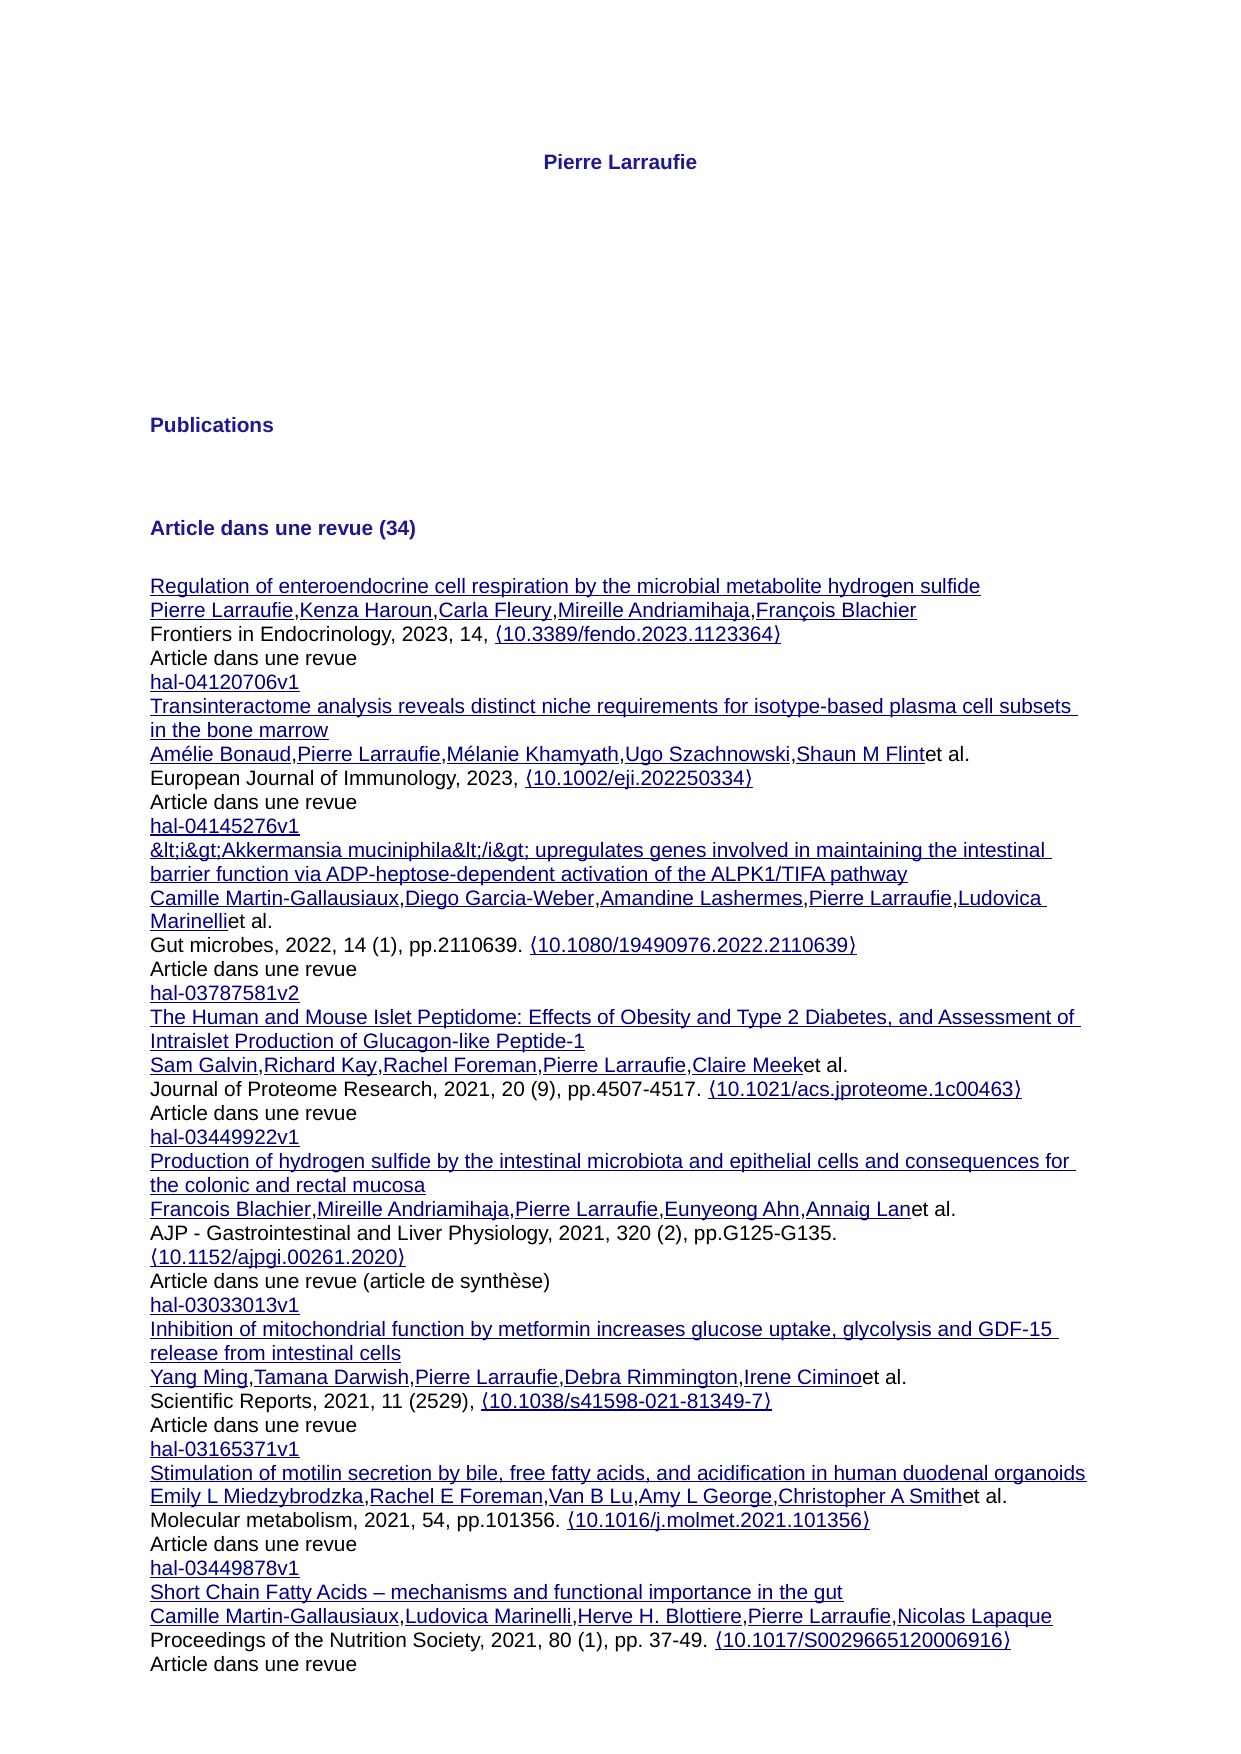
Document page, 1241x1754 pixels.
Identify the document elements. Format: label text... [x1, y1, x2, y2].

table_cell Production of hydrogen sulfide by the intestinal microbiota and epithelial cells and consequences for the colonic and rectal mucosa Francois Blachier,Mireille Andriamihaja,Pierre Larraufie,Eunyeong Ahn,Annaig Lanet al. AJP - Gastrointestinal and Liver Physiology, 2021, 320 (2), pp.G125-G135. ⟨10.1152/ajpgi.00261.2020⟩ Article dans une revue (article de synthèse) hal-03033013v1 [150, 1149, 1090, 1317]
subtitle Pierre Larraufie [150, 150, 1090, 174]
table_cell Short Chain Fatty Acids – mechanisms and functional importance in the gut Camille Martin-Gallausiaux,Ludovica Marinelli,Herve H. Blottiere,Pierre Larraufie,Nicolas Lapaque Proceedings of the Nutrition Society, 2021, 80 (1), pp. 37-49. ⟨10.1017/S0029665120006916⟩ Article dans une revue [150, 1580, 1090, 1676]
table_cell Transinteractome analysis reveals distinct niche requirements for isotype‐based plasma cell subsets in the bone marrow Amélie Bonaud,Pierre Larraufie,Mélanie Khamyath,Ugo Szachnowski,Shaun M Flintet al. European Journal of Immunology, 2023, ⟨10.1002/eji.202250334⟩ Article dans une revue hal-04145276v1 [150, 694, 1090, 837]
table_cell &lt;i&gt;Akkermansia muciniphila&lt;/i&gt; upregulates genes involved in maintaining the intestinal barrier function via ADP-heptose-dependent activation of the ALPK1/TIFA pathway Camille Martin-Gallausiaux,Diego Garcia-Weber,Amandine Lashermes,Pierre Larraufie,Ludovica Marinelliet al. Gut microbes, 2022, 14 (1), pp.2110639. ⟨10.1080/19490976.2022.2110639⟩ Article dans une revue hal-03787581v2 [150, 838, 1090, 1005]
table_cell Inhibition of mitochondrial function by metformin increases glucose uptake, glycolysis and GDF-15 release from intestinal cells Yang Ming,Tamana Darwish,Pierre Larraufie,Debra Rimmington,Irene Ciminoet al. Scientific Reports, 2021, 11 (2529), ⟨10.1038/s41598-021-81349-7⟩ Article dans une revue hal-03165371v1 [150, 1317, 1090, 1460]
table_cell The Human and Mouse Islet Peptidome: Effects of Obesity and Type 2 Diabetes, and Assessment of Intraislet Production of Glucagon-like Peptide-1 Sam Galvin,Richard Kay,Rachel Foreman,Pierre Larraufie,Claire Meeket al. Journal of Proteome Research, 2021, 20 (9), pp.4507-4517. ⟨10.1021/acs.jproteome.1c00463⟩ Article dans une revue hal-03449922v1 [150, 1005, 1090, 1149]
table_header Regulation of enteroendocrine cell respiration by the microbial metabolite hydrogen sulfide Pierre Larraufie,Kenza Haroun,Carla Fleury,Mireille Andriamihaja,François Blachier Frontiers in Endocrinology, 2023, 14, ⟨10.3389/fendo.2023.1123364⟩ Article dans une revue hal-04120706v1 [150, 574, 1090, 694]
subtitle Article dans une revue (34) [150, 516, 1090, 539]
table_cell Stimulation of motilin secretion by bile, free fatty acids, and acidification in human duodenal organoids Emily L Miedzybrodzka,Rachel E Foreman,Van B Lu,Amy L George,Christopher A Smithet al. Molecular metabolism, 2021, 54, pp.101356. ⟨10.1016/j.molmet.2021.101356⟩ Article dans une revue hal-03449878v1 [150, 1460, 1090, 1580]
subtitle Publications [150, 412, 1090, 436]
